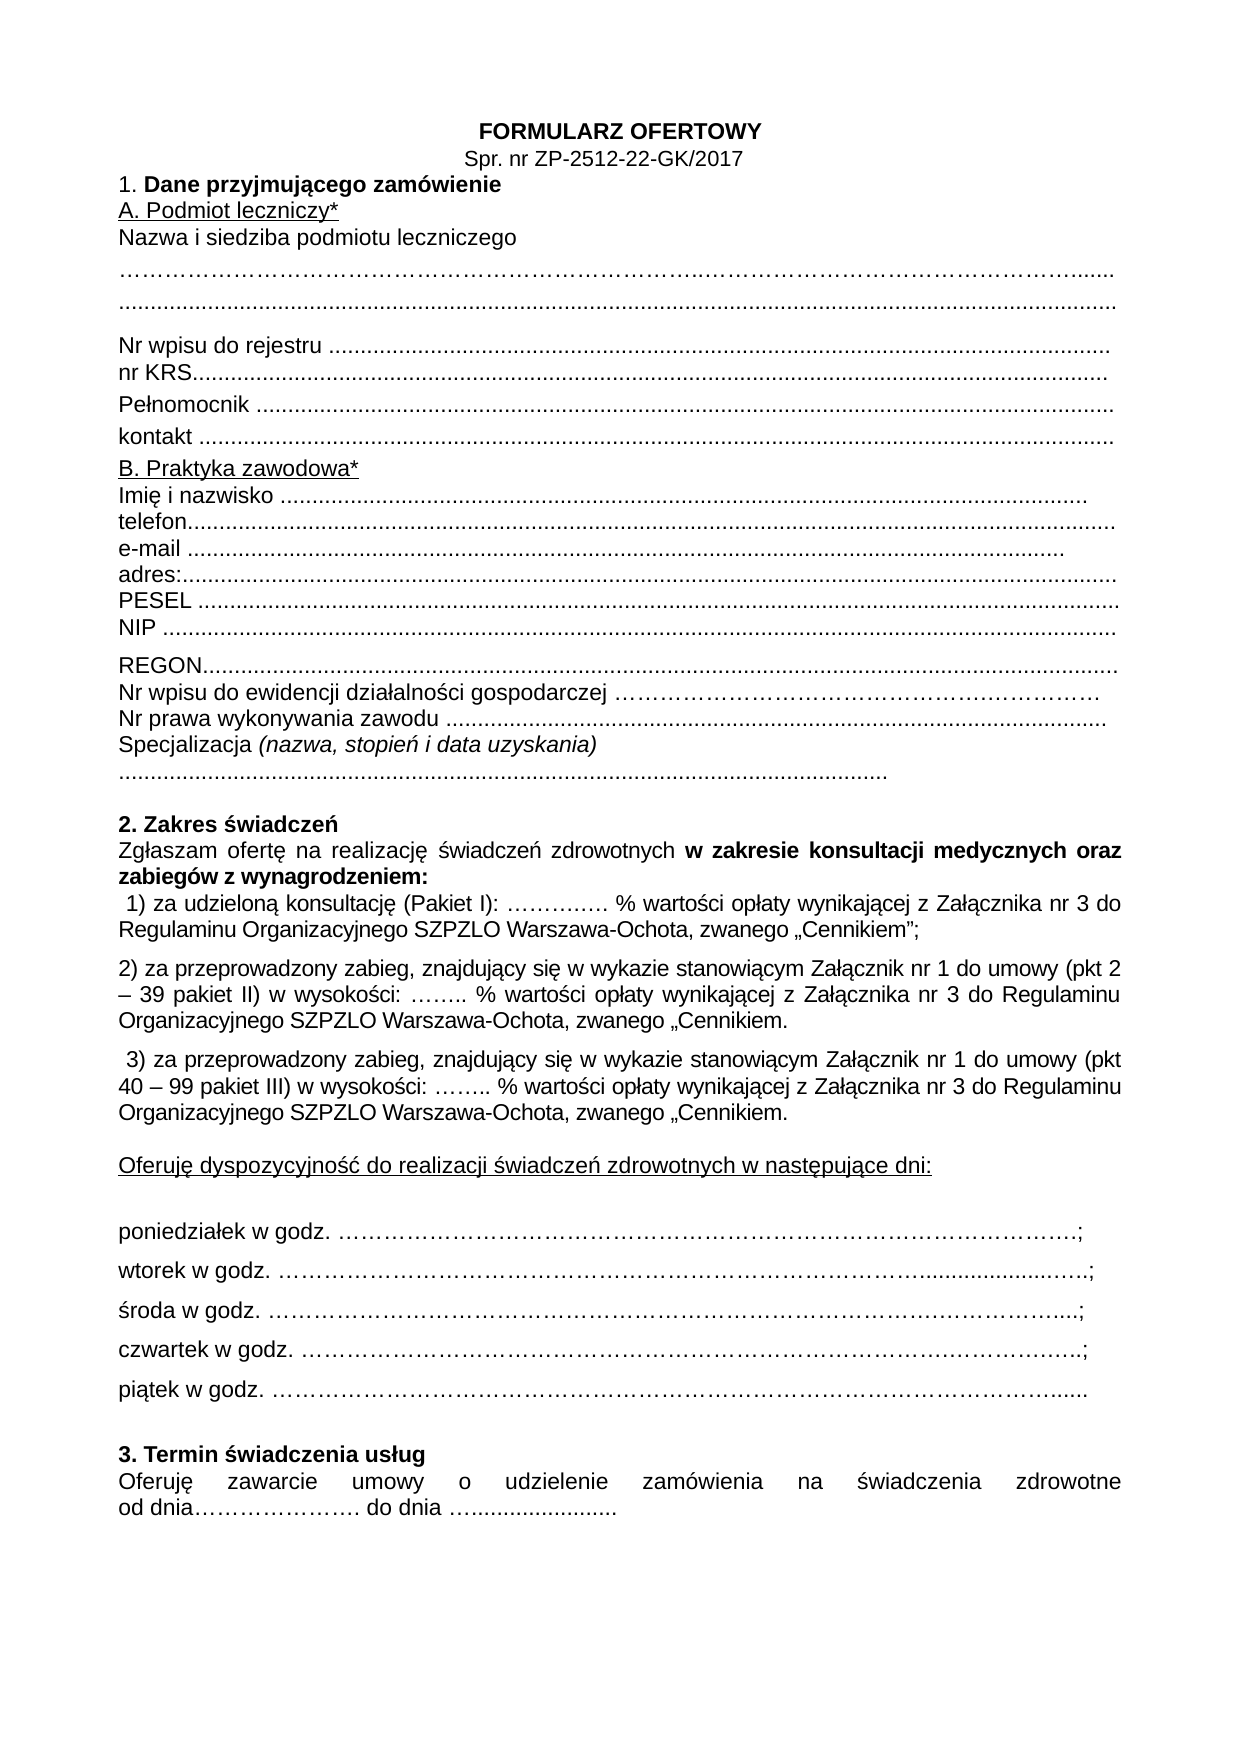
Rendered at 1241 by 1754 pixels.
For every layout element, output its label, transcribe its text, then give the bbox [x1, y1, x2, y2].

subtitle B. Praktyka zawodowa* [118, 455, 1122, 482]
text środa w godz. …………………………………………………………………………….……………....; [118, 1297, 1122, 1323]
text 2. Zakres świadczeń [118, 811, 1122, 837]
text Oferuję zawarcie umowy o udzielenie zamówienia na świadczenia zdrowotne od dnia…………………. do dnia …....................... [118, 1468, 1122, 1520]
text ............................................................................................................................................................. [118, 288, 1122, 314]
text Nr wpisu do rejestru ........................................................................................................................... nr KRS................................................................................................................................................ [118, 332, 1122, 385]
text kontakt ................................................................................................................................................ [118, 423, 1122, 449]
subtitle A. Podmiot leczniczy* [118, 197, 1122, 223]
text telefon..................................................................................................................................................e-mail .......................................................................................................................................... [118, 508, 1122, 561]
text PESEL ................................................................................................................................................. [118, 587, 1122, 613]
text wtorek w godz. ………………………………………………………………………….....................…..; [118, 1257, 1122, 1283]
text Zgłaszam ofertę na realizację świadczeń zdrowotnych w zakresie konsultacji medycznych oraz zabiegów z wynagrodzeniem: [118, 837, 1122, 889]
text 2) za przeprowadzony zabieg, znajdujący się w wykazie stanowiącym Załącznik nr 1 do umowy (pkt 2 – 39 pakiet II) w wysokości: …….. % wartości opłaty wynikającej z Załącznika nr 3 do Regulaminu Organizacyjnego SZPZLO Warszawa-Ochota, zwanego „Cennikiem. [118, 955, 1122, 1034]
text NIP ...................................................................................................................................................... [118, 613, 1122, 640]
text REGON................................................................................................................................................ [118, 652, 1122, 679]
text …………………………………………………………………..…………………………………………....... [118, 256, 1122, 282]
text 3. Termin świadczenia usług [118, 1441, 1122, 1468]
text Nr prawa wykonywania zawodu ........................................................................................................ [118, 705, 1122, 731]
text poniedziałek w godz. …………………………………………………………………………………….; [118, 1218, 1122, 1244]
text 1) za udzieloną konsultację (Pakiet I): ……….…. % wartości opłaty wynikającej z Załącznika nr 3 do Regulaminu Organizacyjnego SZPZLO Warszawa-Ochota, zwanego „Cennikiem”; [118, 889, 1122, 942]
text Spr. nr ZP-2512-22-GK/2017 [118, 144, 1122, 171]
text Nr wpisu do ewidencji działalności gospodarczej ………………………………………….…………… [118, 679, 1122, 705]
text 1. Dane przyjmującego zamówienie [118, 171, 1122, 197]
text 3) za przeprowadzony zabieg, znajdujący się w wykazie stanowiącym Załącznik nr 1 do umowy (pkt 40 – 99 pakiet III) w wysokości: …….. % wartości opłaty wynikającej z Załącznika nr 3 do Regulaminu Organizacyjnego SZPZLO Warszawa-Ochota, zwanego „Cennikiem. [118, 1046, 1122, 1125]
text Oferuję dyspozycyjność do realizacji świadczeń zdrowotnych w następujące dni: [118, 1152, 1122, 1178]
text Specjalizacja (nazwa, stopień i data uzyskania) ......................................................................................................................... [118, 731, 1122, 784]
text piątek w godz. …………………………………………………………………………………………...... [118, 1376, 1122, 1402]
text Imię i nazwisko ............................................................................................................................... [118, 482, 1122, 508]
text czwartek w godz. ………………………………………………………………………….………….…..; [118, 1336, 1122, 1362]
text Nazwa i siedziba podmiotu leczniczego [118, 223, 1122, 250]
text adres:................................................................................................................................................... [118, 561, 1122, 587]
text FORMULARZ OFERTOWY [118, 118, 1122, 144]
text Pełnomocnik ....................................................................................................................................... [118, 391, 1122, 417]
